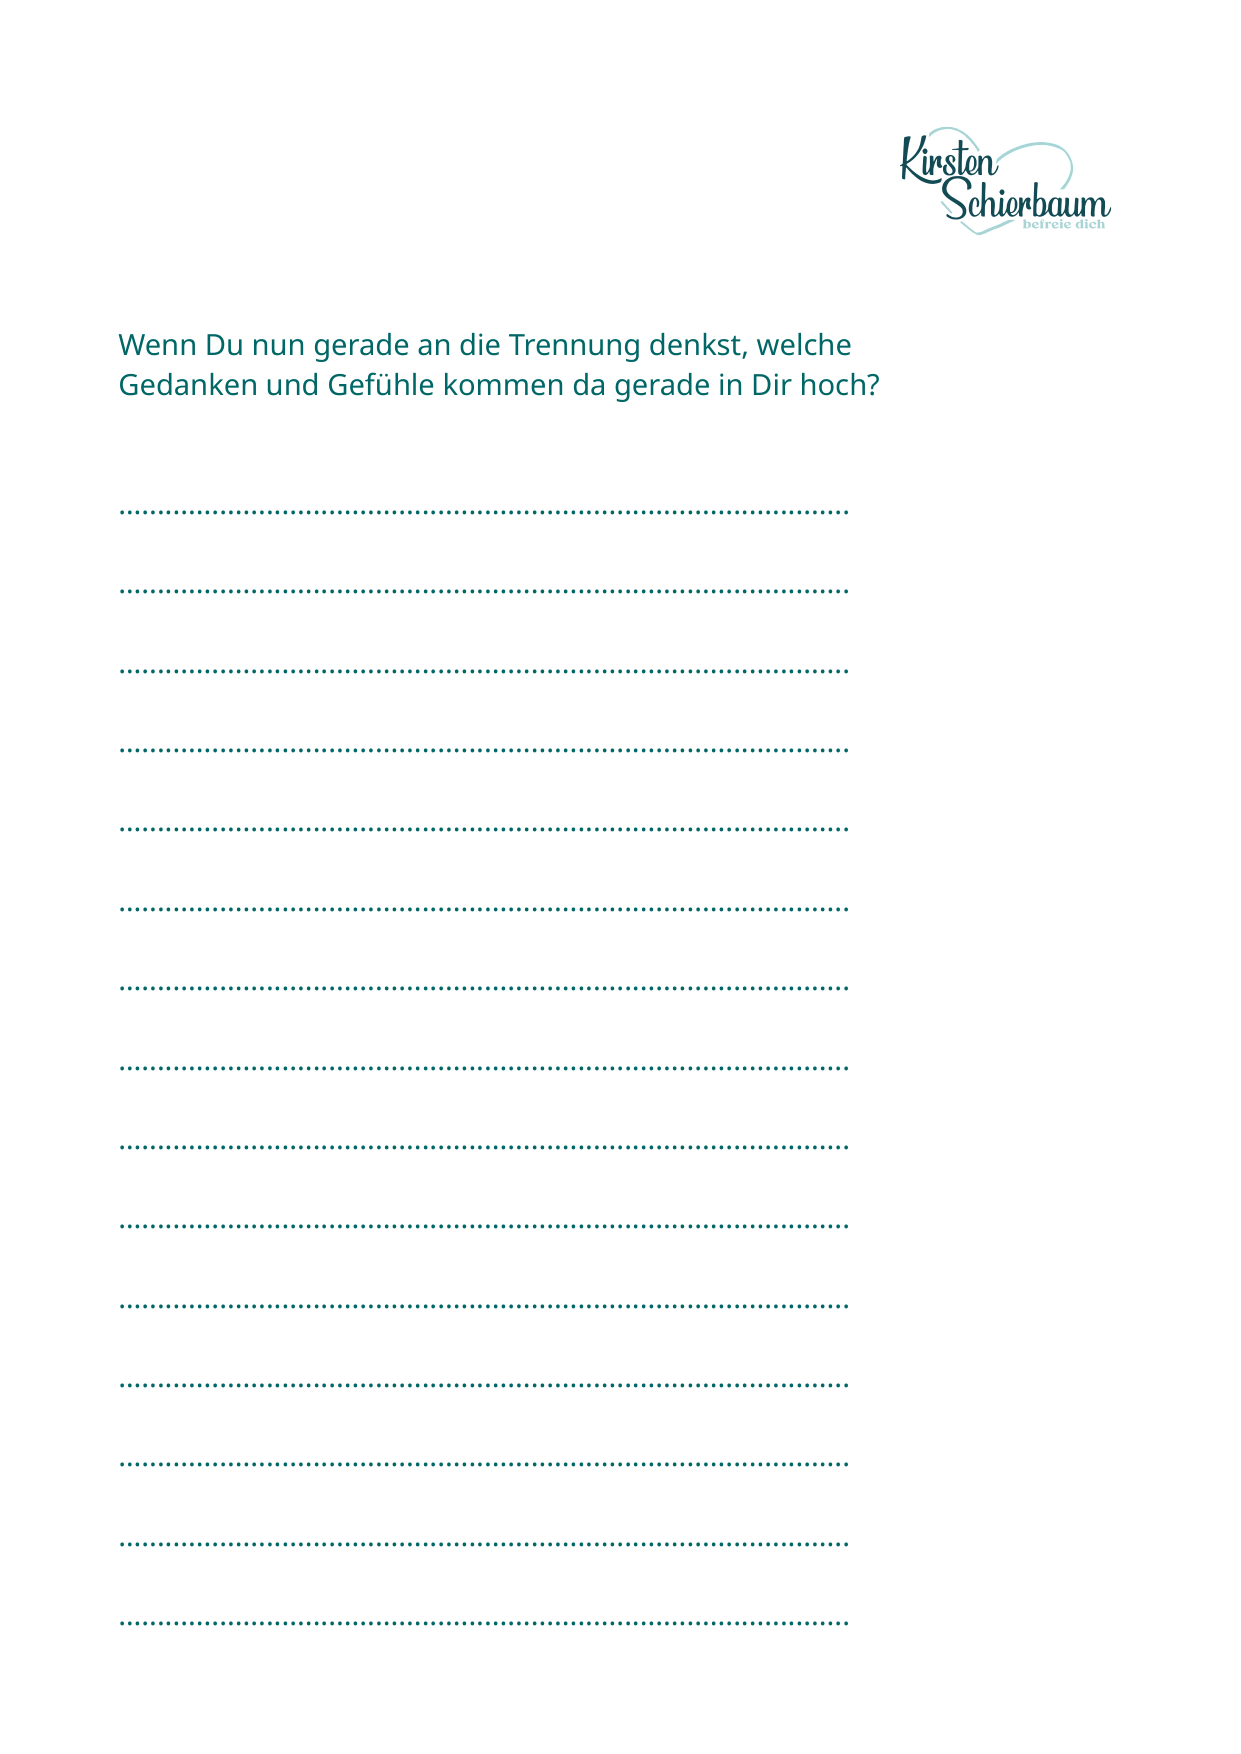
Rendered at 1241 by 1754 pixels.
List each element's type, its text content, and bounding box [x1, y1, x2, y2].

text …........................................................................................... [118, 483, 1122, 523]
text …........................................................................................... [118, 1436, 1122, 1475]
text Gedanken und Gefühle kommen da gerade in Dir hoch? [118, 364, 1122, 404]
text …........................................................................................... [118, 563, 1122, 602]
text …........................................................................................... [118, 959, 1122, 999]
picture [888, 118, 1123, 325]
text …........................................................................................... [118, 1515, 1122, 1555]
text …........................................................................................... [118, 1118, 1122, 1158]
text …........................................................................................... [118, 721, 1122, 761]
text …........................................................................................... [118, 1356, 1122, 1396]
text …........................................................................................... [118, 642, 1122, 682]
text …........................................................................................... [118, 1594, 1122, 1634]
text …........................................................................................... [118, 1039, 1122, 1078]
text …........................................................................................... [118, 1198, 1122, 1237]
text …........................................................................................... [118, 880, 1122, 920]
text Wenn Du nun gerade an die Trennung denkst, welche [118, 118, 1122, 364]
text …........................................................................................... [118, 1277, 1122, 1317]
text …........................................................................................... [118, 801, 1122, 840]
